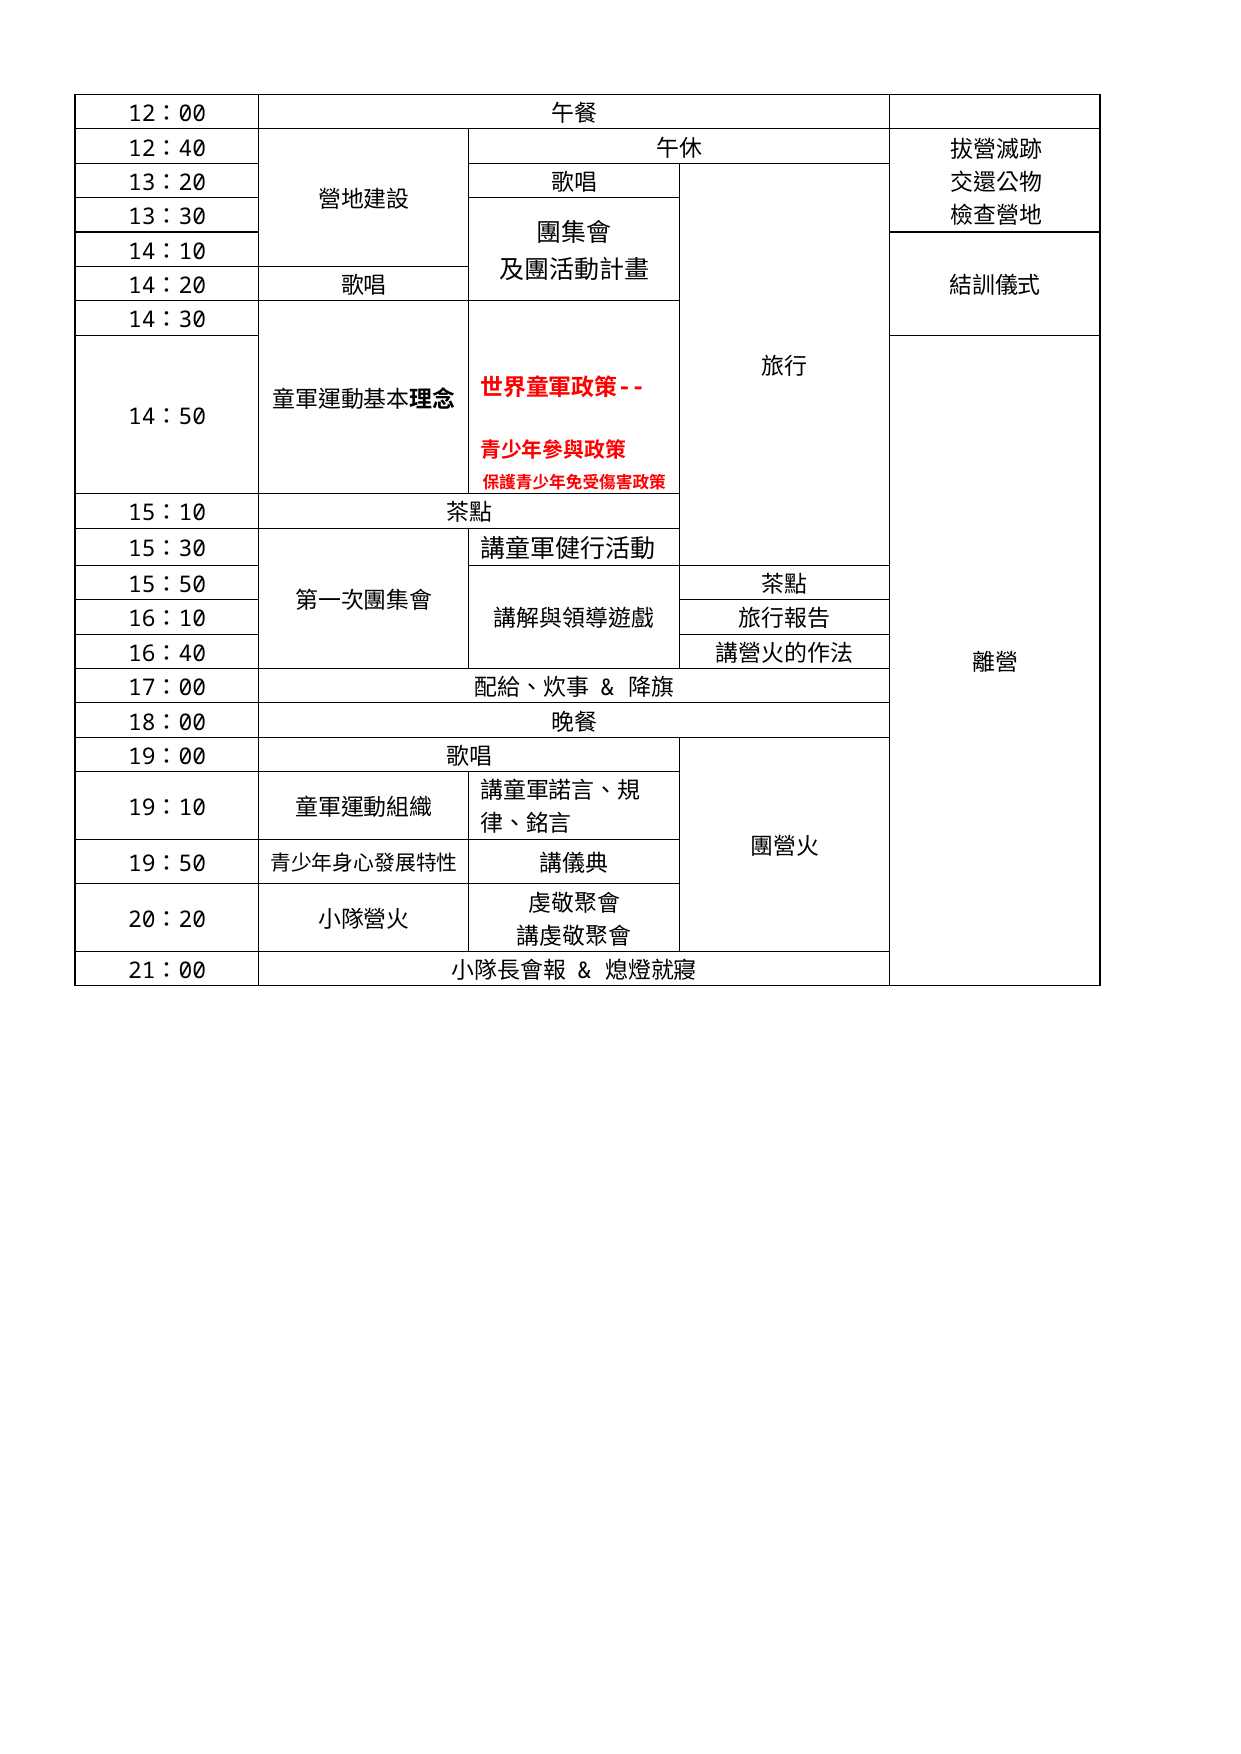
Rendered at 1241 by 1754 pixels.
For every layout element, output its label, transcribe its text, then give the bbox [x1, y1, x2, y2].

table_cell 世界童軍政策-- 青少年參與政策 保護青少年免受傷害政策 [469, 301, 679, 493]
table_cell 虔敬聚會 講虔敬聚會 [469, 884, 679, 951]
table_cell 離營 [890, 336, 1099, 985]
table_cell 講解與領導遊戲 [469, 566, 679, 668]
table_cell 19：50 [76, 840, 258, 883]
table_cell 結訓儀式 [890, 233, 1099, 334]
table_cell 19：10 [76, 772, 258, 838]
table_cell 配給、炊事 & 降旗 [259, 669, 889, 702]
table_cell 午休 [469, 129, 889, 163]
table_cell 16：10 [76, 600, 258, 633]
table_cell 歌唱 [259, 267, 468, 300]
table_cell 青少年身心發展特性 [259, 840, 468, 883]
table_cell 講營火的作法 [680, 635, 889, 668]
table_cell 16：40 [76, 635, 258, 668]
table_cell 20：20 [76, 884, 258, 951]
table_cell 19：00 [76, 738, 258, 771]
table_cell 旅行報告 [680, 600, 889, 633]
table_cell 茶點 [680, 566, 889, 599]
table_cell 小隊營火 [259, 884, 468, 951]
table_cell 小隊長會報 & 熄燈就寢 [259, 952, 889, 985]
table_cell 營地建設 [259, 129, 468, 266]
table_cell 講儀典 [469, 840, 679, 883]
table_cell 童軍運動基本理念 [259, 301, 468, 493]
table_cell 14：30 [76, 301, 258, 334]
table_cell 旅行 [680, 164, 889, 565]
table_cell 拔營滅跡 交還公物 檢查營地 [890, 129, 1099, 231]
table_cell 17：00 [76, 669, 258, 702]
table_cell 14：20 [76, 267, 258, 300]
table_cell 茶點 [259, 494, 679, 527]
table_cell 13：20 [76, 164, 258, 197]
table_cell 15：50 [76, 566, 258, 599]
table_cell 講童軍健行活動 [469, 529, 679, 565]
table_cell 21：00 [76, 952, 258, 985]
table_cell 15：30 [76, 529, 258, 565]
table_cell 歌唱 [259, 738, 679, 771]
table_cell 15：10 [76, 494, 258, 527]
table_cell 18：00 [76, 703, 258, 737]
table_cell 13：30 [76, 198, 258, 231]
table_cell [890, 95, 1099, 128]
table_cell 14：50 [76, 336, 258, 493]
table_cell 14：10 [76, 233, 258, 266]
table_cell 12：40 [76, 129, 258, 163]
table_cell 童軍運動組織 [259, 772, 468, 838]
table_cell 歌唱 [469, 164, 679, 197]
table_cell 12：00 [76, 95, 258, 128]
table_cell 團集會 及團活動計畫 [469, 198, 679, 300]
table_cell 午餐 [259, 95, 889, 128]
table_cell 講童軍諾言、規律、銘言 [469, 772, 679, 838]
table_cell 第一次團集會 [259, 529, 468, 668]
table_cell 晚餐 [259, 703, 889, 737]
table_cell 團營火 [680, 738, 889, 951]
